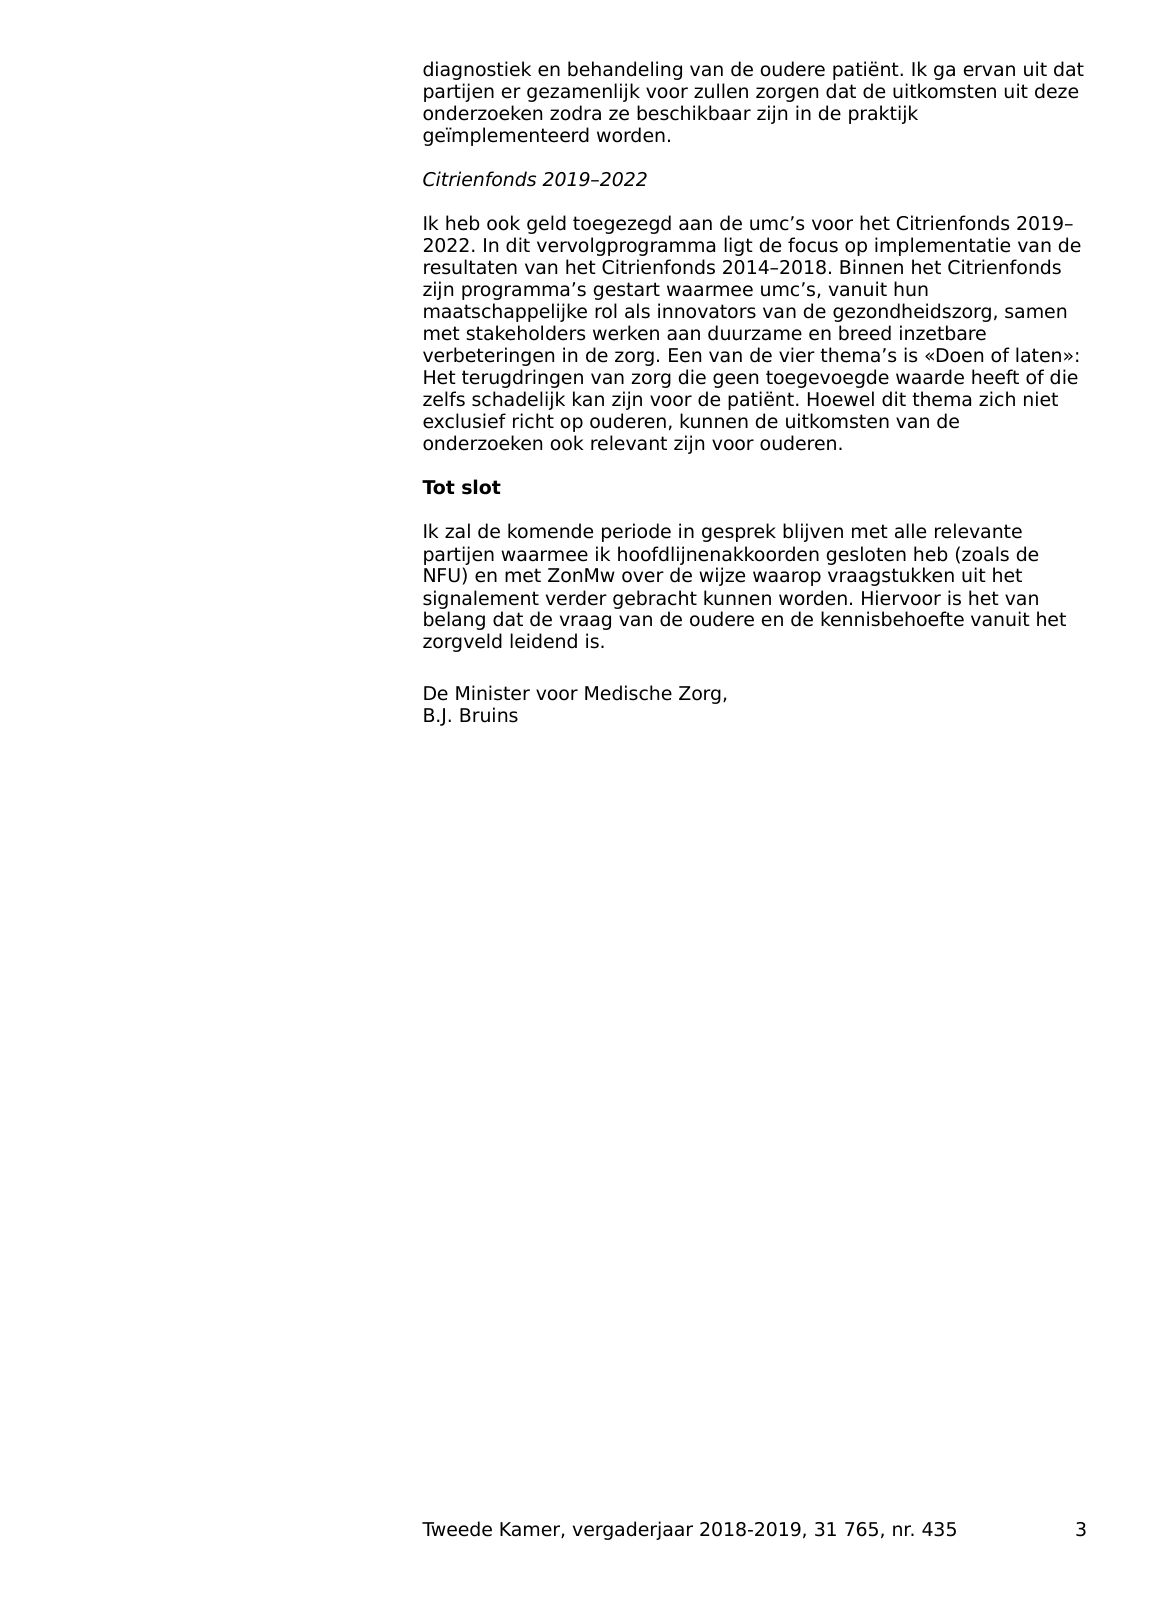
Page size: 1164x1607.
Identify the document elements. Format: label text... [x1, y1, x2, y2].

text De Minister voor Medische Zorg, B.J. Bruins [422, 683, 1087, 727]
text Ik zal de komende periode in gesprek blijven met alle relevante partijen waarmee ik hoofdlijnenakkoorden gesloten heb (zoals de NFU) en met ZonMw over de wijze waarop vraagstukken uit het signalement verder gebracht kunnen worden. Hiervoor is het van belang dat de vraag van de oudere en de kennisbehoefte vanuit het zorgveld leidend is. [422, 521, 1087, 653]
subtitle Citrienfonds 2019–2022 [422, 169, 1087, 191]
subtitle Tot slot [422, 477, 1087, 499]
text Ik heb ook geld toegezegd aan de umc’s voor het Citrienfonds 2019–2022. In dit vervolgprogramma ligt de focus op implementatie van de resultaten van het Citrienfonds 2014–2018. Binnen het Citrienfonds zijn programma’s gestart waarmee umc’s, vanuit hun maatschappelijke rol als innovators van de gezondheidszorg, samen met stakeholders werken aan duurzame en breed inzetbare verbeteringen in de zorg. Een van de vier thema’s is «Doen of laten»: Het terugdringen van zorg die geen toegevoegde waarde heeft of die zelfs schadelijk kan zijn voor de patiënt. Hoewel dit thema zich niet exclusief richt op ouderen, kunnen de uitkomsten van de onderzoeken ook relevant zijn voor ouderen. [422, 213, 1087, 455]
text diagnostiek en behandeling van de oudere patiënt. Ik ga ervan uit dat partijen er gezamenlijk voor zullen zorgen dat de uitkomsten uit deze onderzoeken zodra ze beschikbaar zijn in de praktijk geïmplementeerd worden. [422, 59, 1087, 147]
